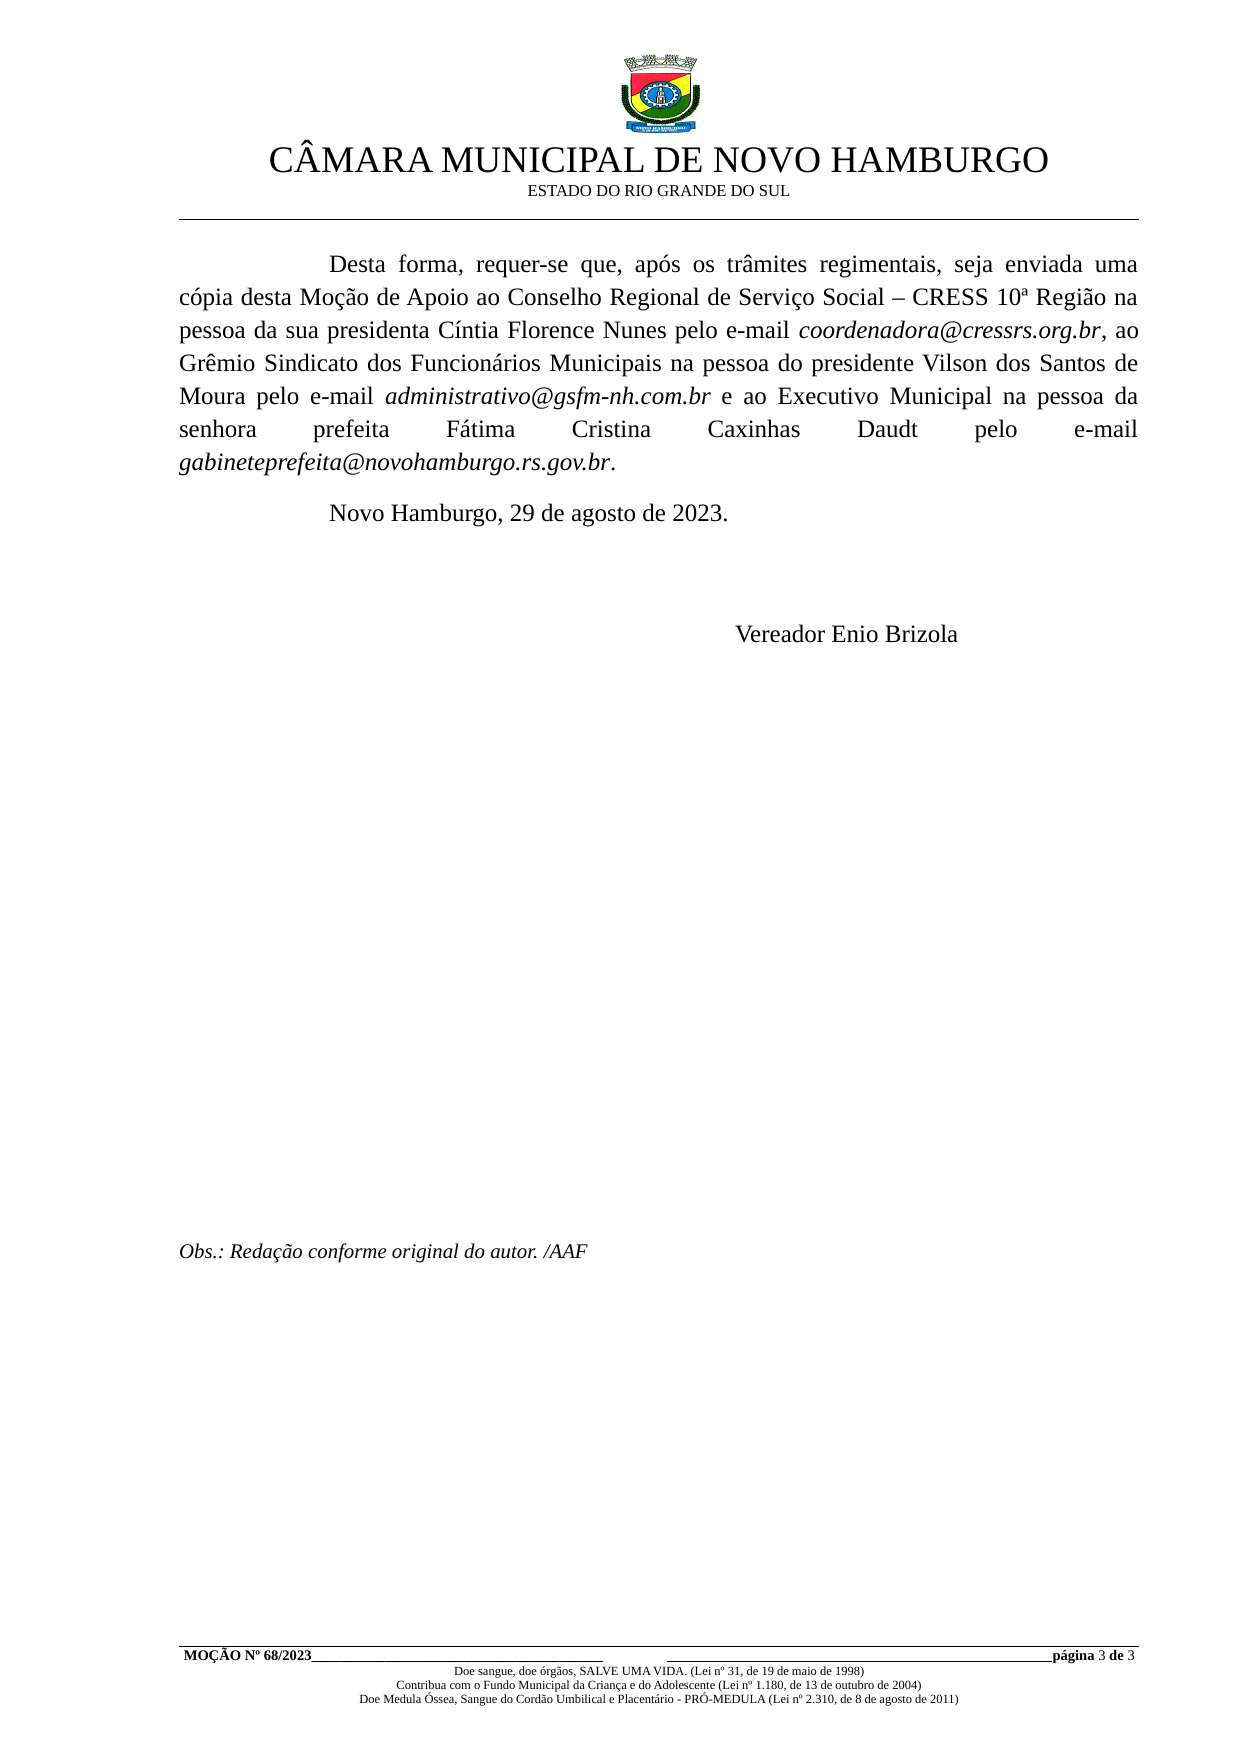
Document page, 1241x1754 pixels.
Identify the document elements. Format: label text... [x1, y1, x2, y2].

text Desta forma, requer-se que, após os trâmites regimentais, seja enviada uma cópia desta Moção de Apoio ao Conselho Regional de Serviço Social – CRESS 10ª Região na pessoa da sua presidenta Cíntia Florence Nunes pelo e-mail coordenadora@cressrs.org.br, ao Grêmio Sindicato dos Funcionários Municipais na pessoa do presidente Vilson dos Santos de Moura pelo e-mail administrativo@gsfm-nh.com.br e ao Executivo Municipal na pessoa da senhora prefeita Fátima Cristina Caxinhas Daudt pelo e-mail gabineteprefeita@novohamburgo.rs.gov.br. [179, 249, 1139, 476]
text Obs.: Redação conforme original do autor. /AAF [179, 1239, 1139, 1263]
picture [614, 48, 704, 137]
text Vereador Enio Brizola [179, 619, 1139, 648]
text Novo Hamburgo, 29 de agosto de 2023. [179, 498, 1139, 527]
